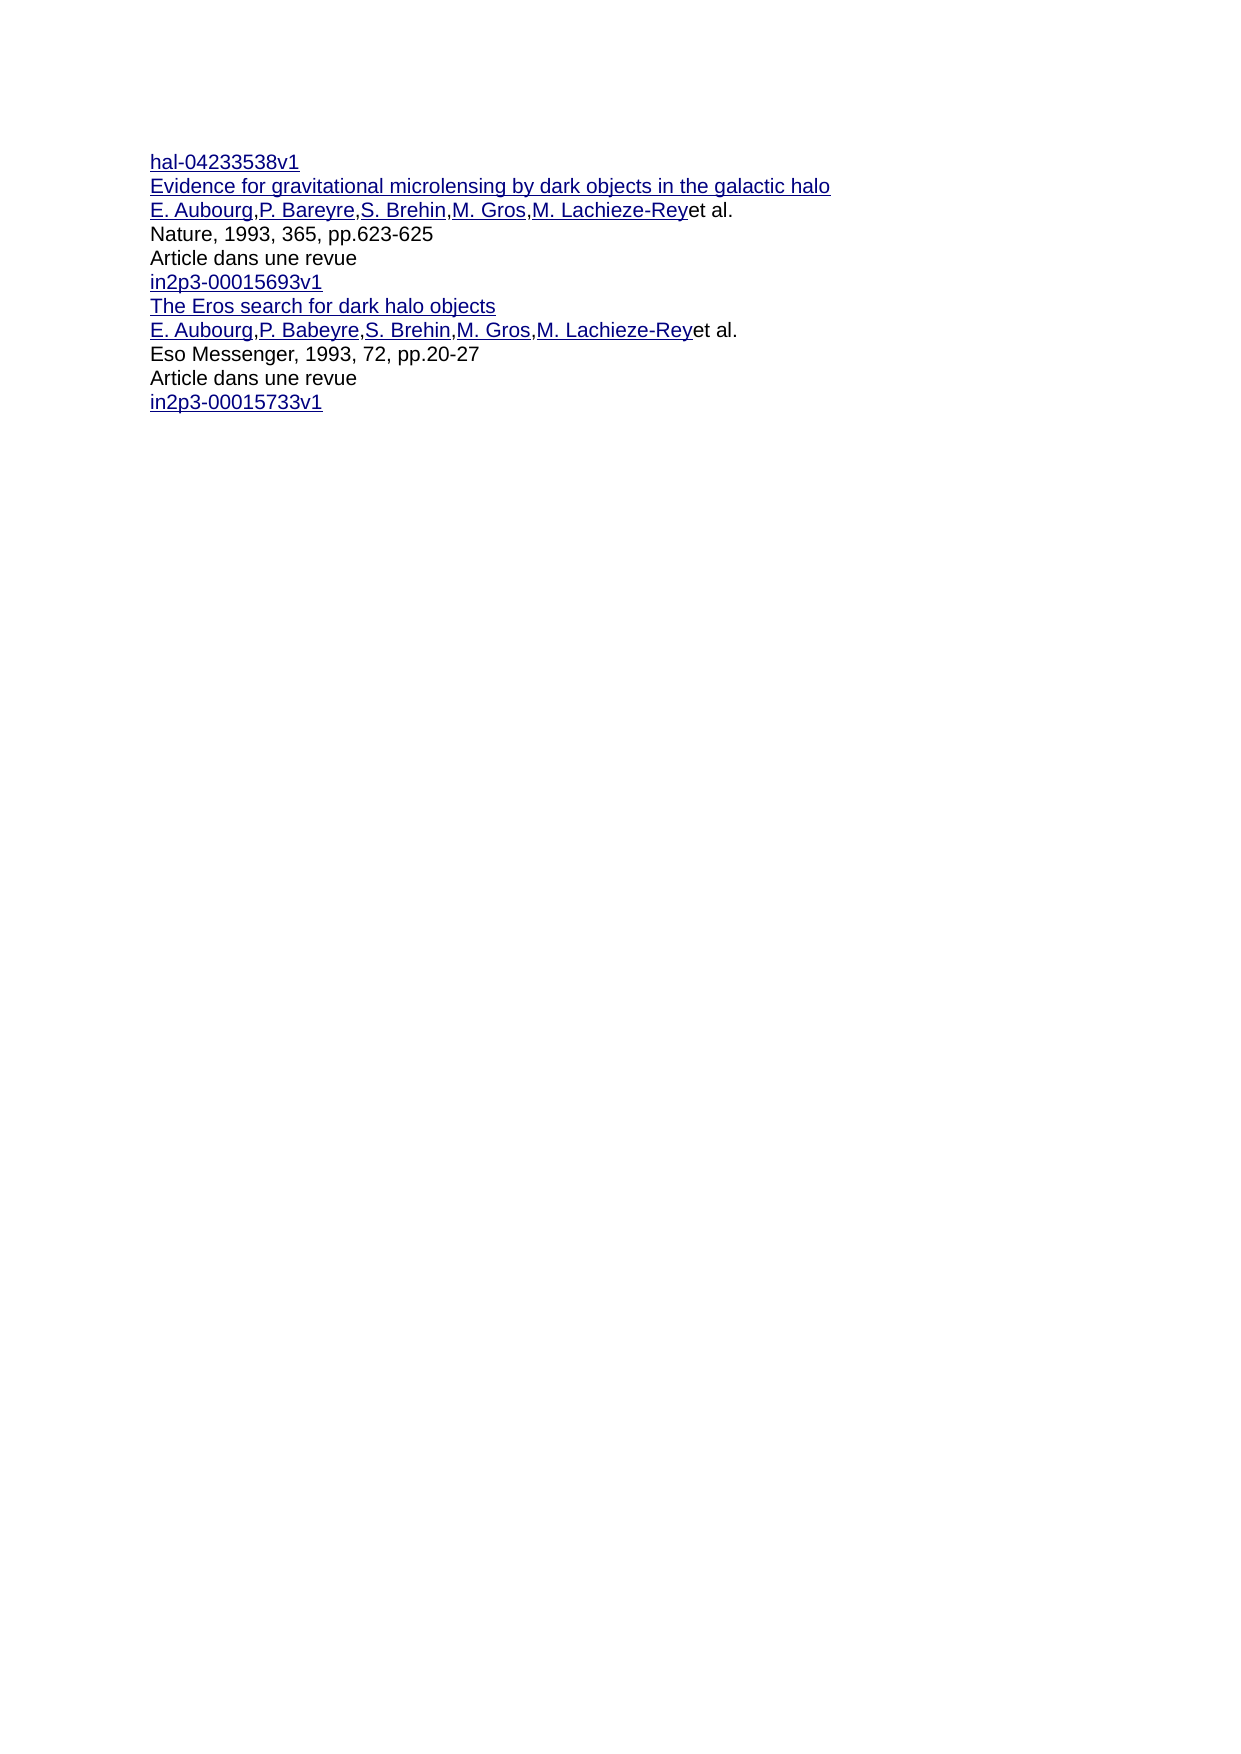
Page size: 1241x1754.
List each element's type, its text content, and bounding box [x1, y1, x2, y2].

table_cell hal-04233538v1 [150, 150, 1090, 174]
table_cell Evidence for gravitational microlensing by dark objects in the galactic halo E. Aubourg,P. Bareyre,S. Brehin,M. Gros,M. Lachieze-Reyet al. Nature, 1993, 365, pp.623-625 Article dans une revue in2p3-00015693v1 [150, 174, 1090, 294]
table_cell The Eros search for dark halo objects E. Aubourg,P. Babeyre,S. Brehin,M. Gros,M. Lachieze-Reyet al. Eso Messenger, 1993, 72, pp.20-27 Article dans une revue in2p3-00015733v1 [150, 294, 1090, 413]
